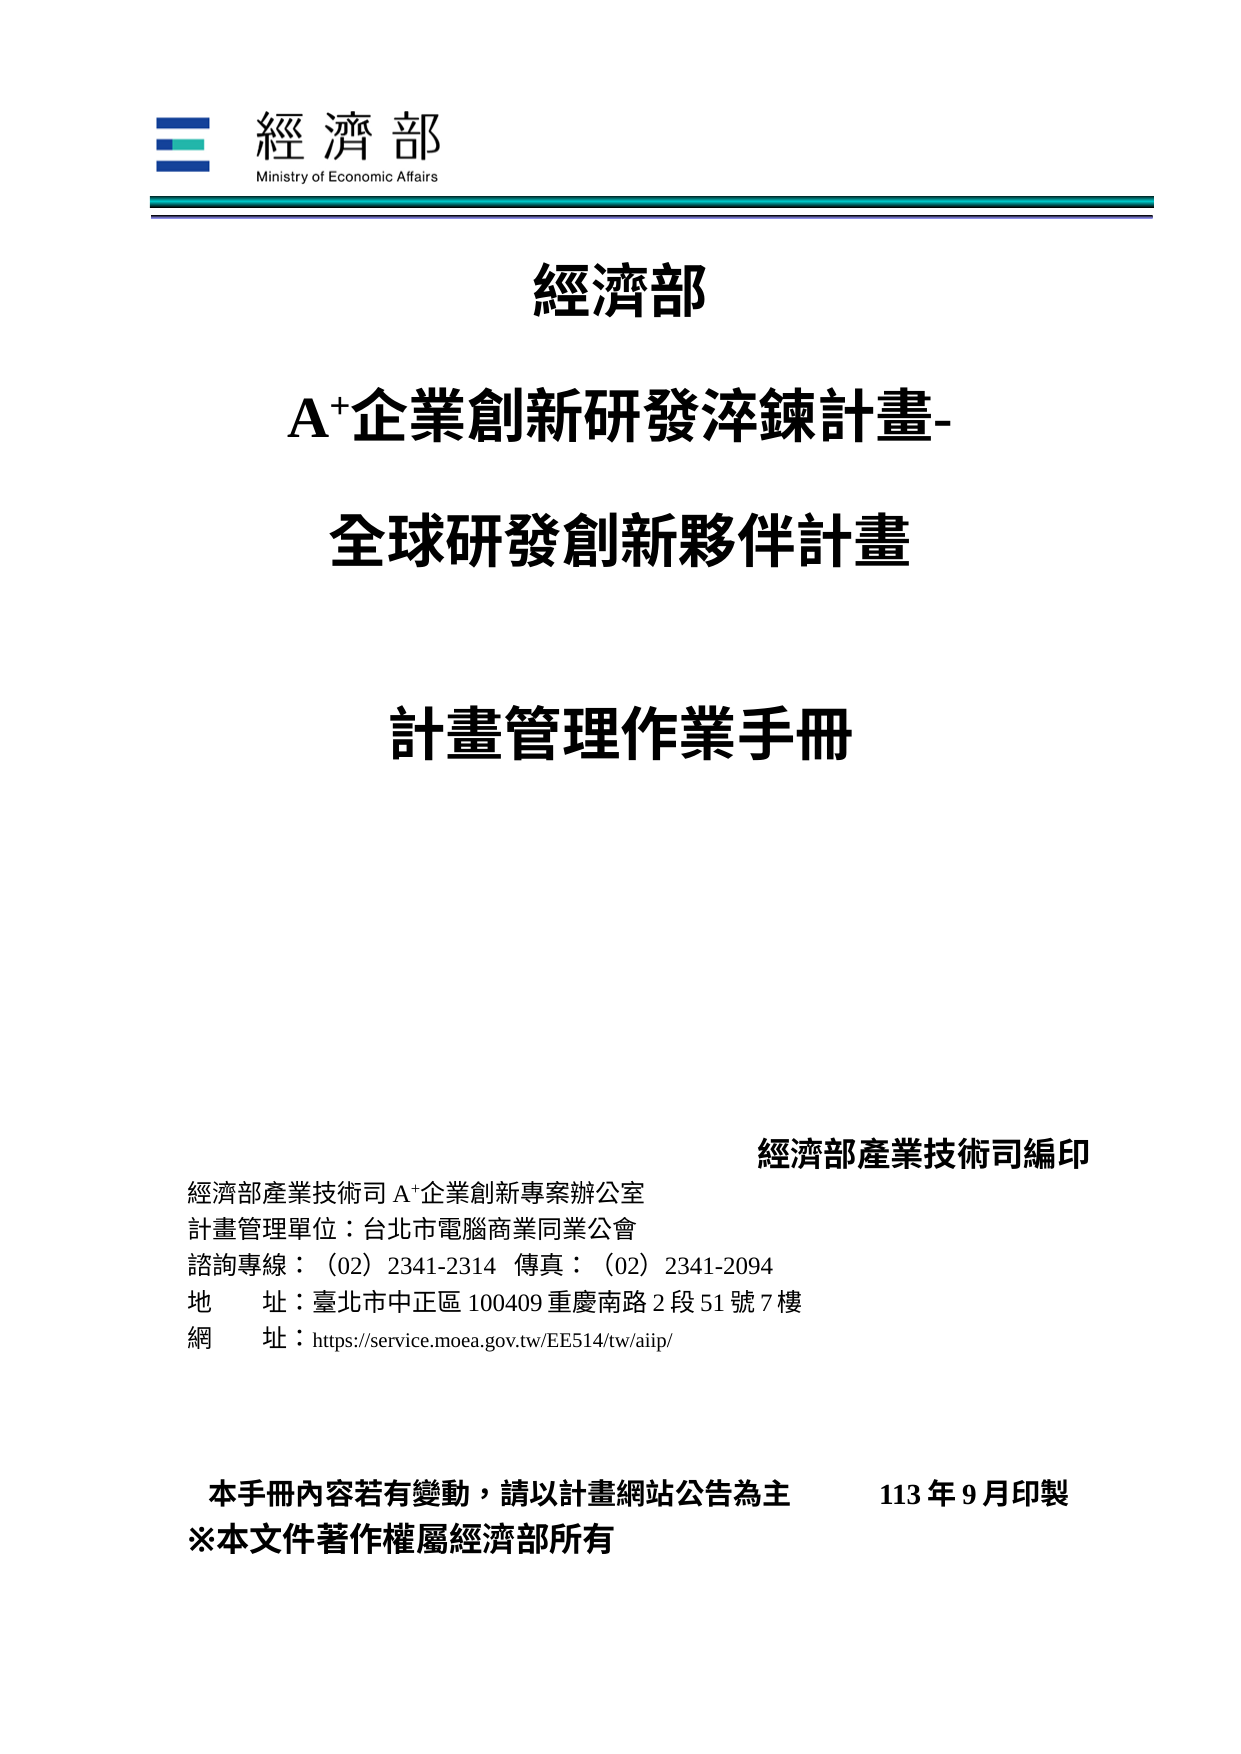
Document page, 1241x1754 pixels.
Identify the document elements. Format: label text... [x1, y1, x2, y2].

text 經濟部產業技術司編印 [150, 1111, 1090, 1173]
text A+企業創新研發淬鍊計畫- [150, 339, 1090, 464]
text 計畫管理作業手冊 [150, 657, 1090, 782]
text 本手冊內容若有變動，請以計畫網站公告為主 113年9月印製 [187, 1450, 1090, 1513]
text ※本文件著作權屬經濟部所有 [187, 1513, 1090, 1561]
text 經濟部產業技術司A+企業創新專案辦公室 [187, 1173, 1090, 1209]
text 諮詢專線：（02）2341-2314 傳真：（02）2341-2094 [187, 1246, 1090, 1282]
text 計畫管理單位：台北市電腦商業同業公會 [187, 1209, 1090, 1246]
text 經濟部 [150, 214, 1090, 339]
text 地 址：臺北市中正區100409重慶南路2段51號7樓 [187, 1282, 1090, 1318]
text 網 址：https://service.moea.gov.tw/EE514/tw/aiip/ [187, 1318, 1090, 1354]
text 全球研發創新夥伴計畫 [150, 464, 1090, 589]
